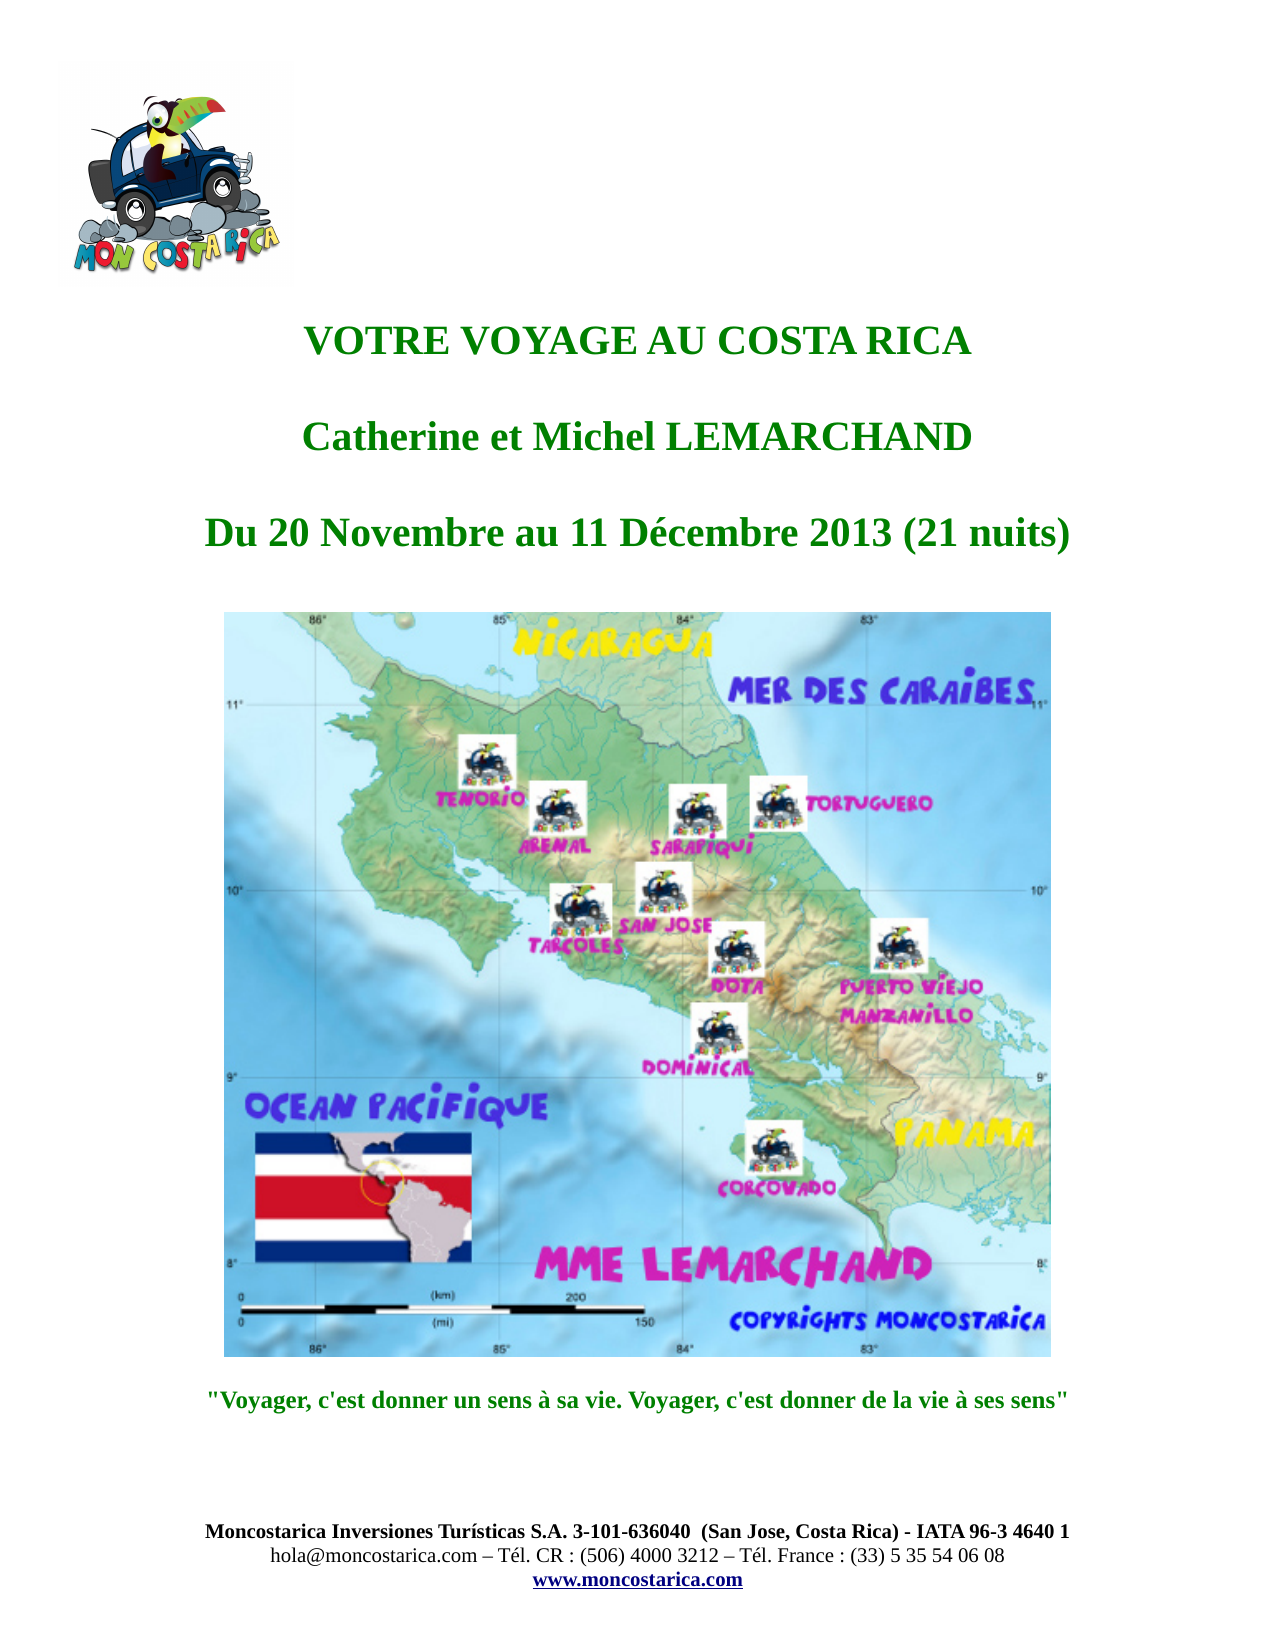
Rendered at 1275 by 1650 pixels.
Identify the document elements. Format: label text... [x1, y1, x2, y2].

picture [224, 612, 1051, 1357]
text VOTRE VOYAGE AU COSTA RICA [59, 316, 1216, 363]
picture [58, 61, 295, 287]
text "Voyager, c'est donner un sens à sa vie. Voyager, c'est donner de la vie à ses sens" [59, 1385, 1216, 1414]
text Catherine et Michel LEMARCHAND [59, 411, 1216, 459]
text Du 20 Novembre au 11 Décembre 2013 (21 nuits) [59, 507, 1216, 555]
